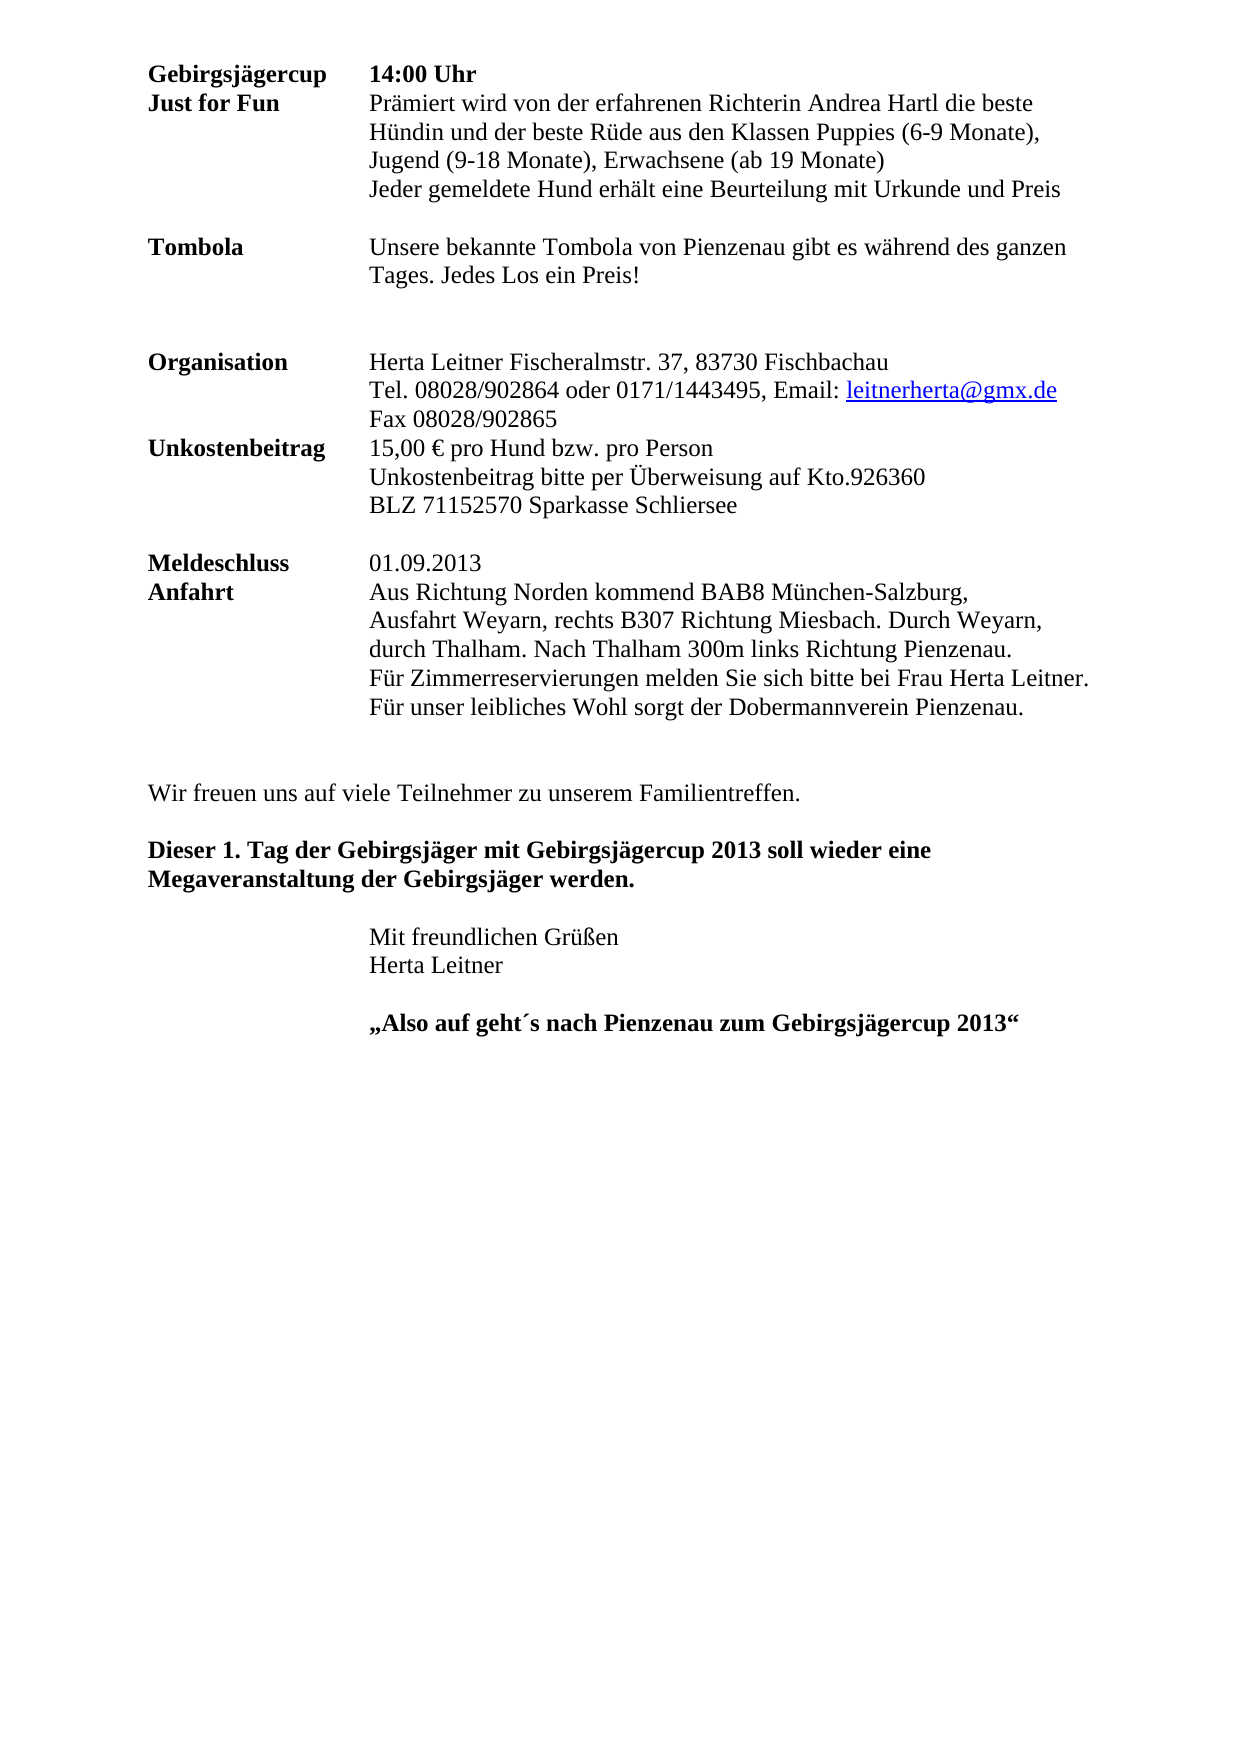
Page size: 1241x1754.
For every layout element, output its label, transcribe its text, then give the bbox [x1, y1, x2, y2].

text Für Zimmerreservierungen melden Sie sich bitte bei Frau Herta Leitner. [148, 663, 1092, 692]
text Dieser 1. Tag der Gebirgsjäger mit Gebirgsjägercup 2013 soll wieder eine Megaveranstaltung der Gebirgsjäger werden. [148, 835, 1092, 893]
text Meldeschluss 01.09.2013 [148, 548, 1092, 577]
text Herta Leitner [148, 950, 1092, 979]
text Unkostenbeitrag 15,00 € pro Hund bzw. pro Person [148, 433, 1092, 462]
text „Also auf geht´s nach Pienzenau zum Gebirgsjägercup 2013“ [148, 1008, 1092, 1037]
text Gebirgsjägercup 14:00 Uhr [148, 59, 1092, 88]
text Tel. 08028/902864 oder 0171/1443495, Email: leitnerherta@gmx.de Fax 08028/902865 [148, 375, 1092, 433]
text durch Thalham. Nach Thalham 300m links Richtung Pienzenau. [148, 634, 1092, 663]
text Wir freuen uns auf viele Teilnehmer zu unserem Familientreffen. [148, 778, 1092, 807]
text Jeder gemeldete Hund erhält eine Beurteilung mit Urkunde und Preis [148, 174, 1092, 203]
text Organisation Herta Leitner Fischeralmstr. 37, 83730 Fischbachau [148, 347, 1092, 375]
text Anfahrt Aus Richtung Norden kommend BAB8 München-Salzburg, [148, 577, 1092, 605]
text Ausfahrt Weyarn, rechts B307 Richtung Miesbach. Durch Weyarn, [148, 605, 1092, 634]
text Unkostenbeitrag bitte per Überweisung auf Kto.926360 [148, 462, 1092, 490]
text Tombola Unsere bekannte Tombola von Pienzenau gibt es während des ganzen Tages. Jedes Los ein Preis! [148, 232, 1092, 289]
text BLZ 71152570 Sparkasse Schliersee [369, 490, 1092, 519]
text Just for Fun Prämiert wird von der erfahrenen Richterin Andrea Hartl die beste Hündin und der beste Rüde aus den Klassen Puppies (6-9 Monate), Jugend (9-18 Monate), Erwachsene (ab 19 Monate) [148, 88, 1092, 174]
text Für unser leibliches Wohl sorgt der Dobermannverein Pienzenau. [148, 692, 1092, 720]
text Mit freundlichen Grüßen [148, 922, 1092, 950]
